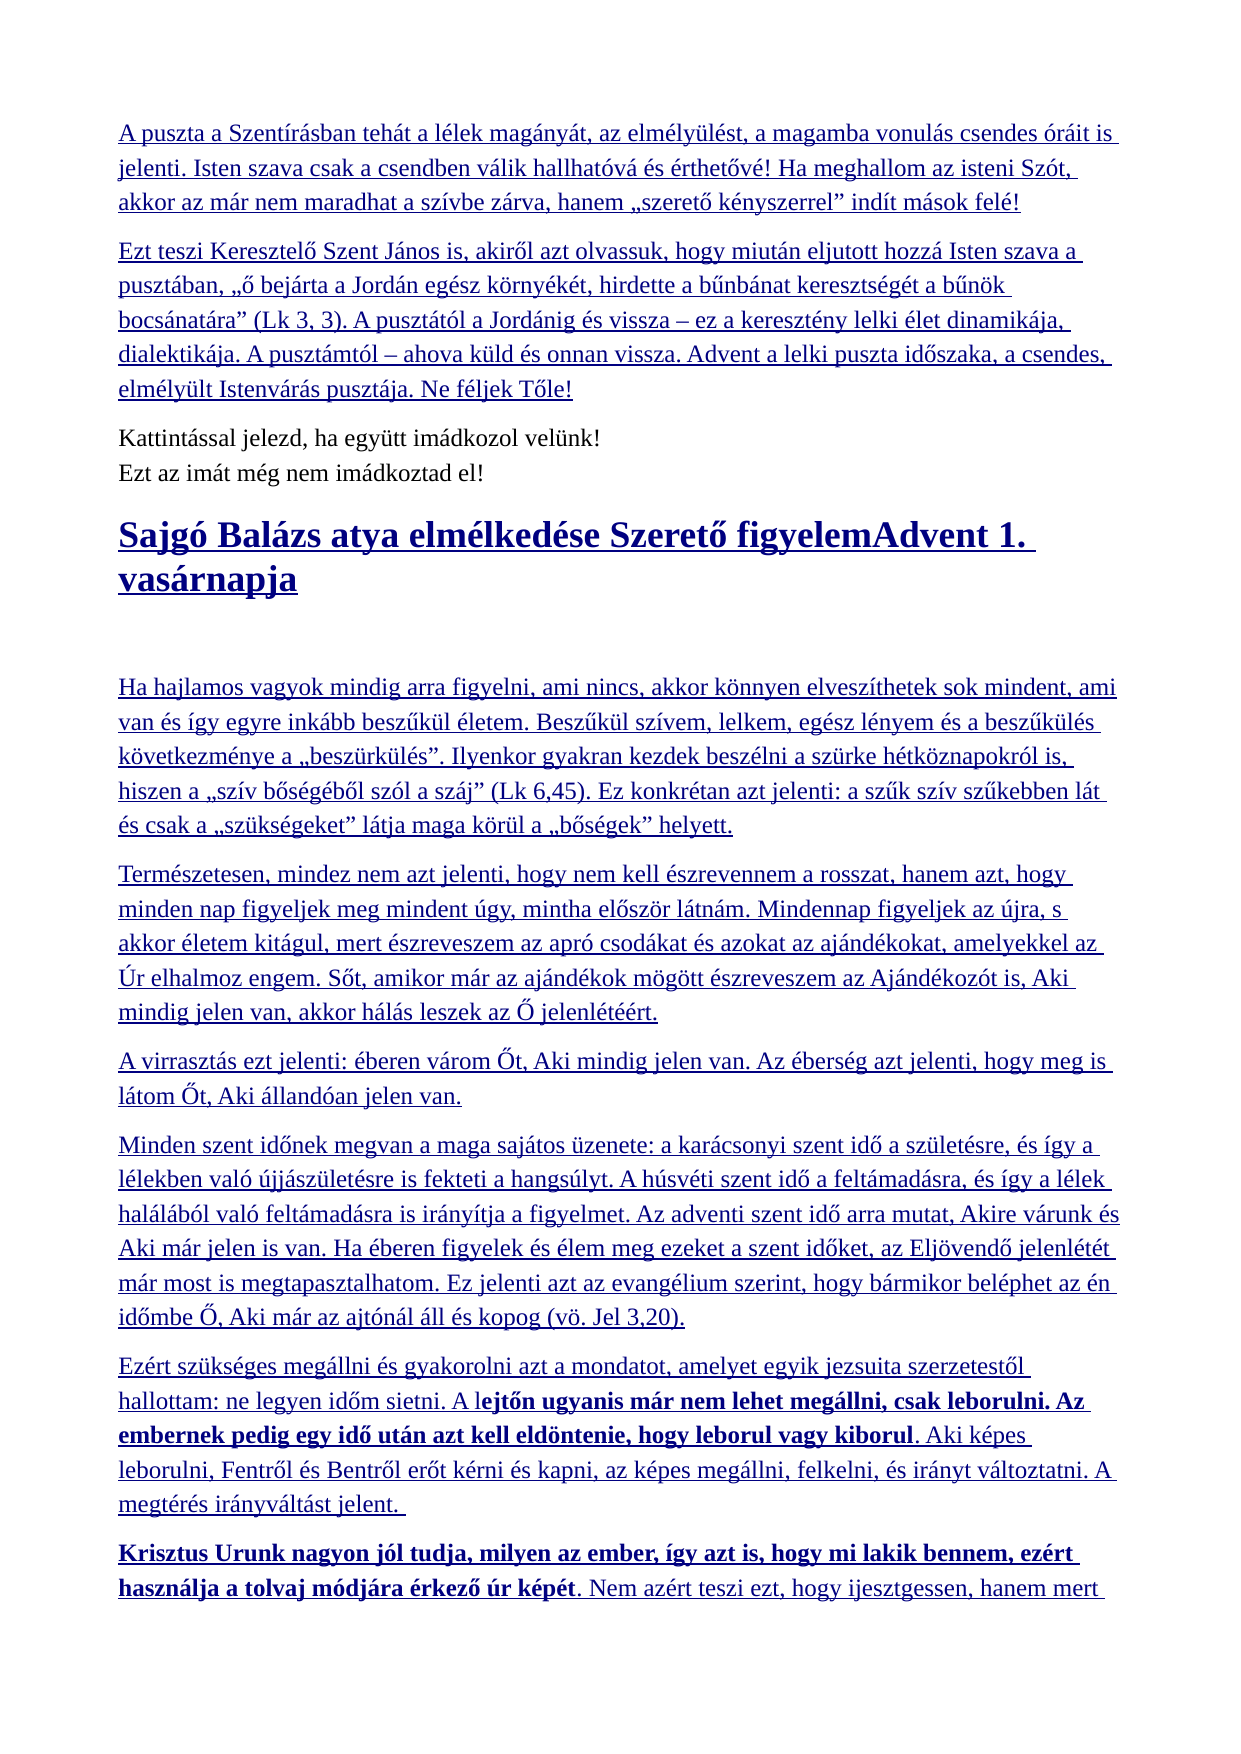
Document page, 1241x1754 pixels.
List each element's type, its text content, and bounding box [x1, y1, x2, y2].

text Ezt teszi Keresztelő Szent János is, akiről azt olvassuk, hogy miután eljutott hozzá Isten szava a pusztában, „ő bejárta a Jordán egész környékét, hirdette a bűnbánat keresztségét a bűnök bocsánatára” (Lk 3, 3). A pusztától a Jordánig és vissza – ez a keresztény lelki élet dinamikája, dialektikája. A pusztámtól – ahova küld és onnan vissza. Advent a lelki puszta időszaka, a csendes, elmélyült Istenvárás pusztája. Ne féljek Tőle! [118, 236, 1122, 403]
text A virrasztás ezt jelenti: éberen várom Őt, Aki mindig jelen van. Az éberség azt jelenti, hogy meg is látom Őt, Aki állandóan jelen van. [118, 1046, 1122, 1109]
text Krisztus Urunk nagyon jól tudja, milyen az ember, így azt is, hogy mi lakik bennem, ezért használja a tolvaj módjára érkező úr képét. Nem azért teszi ezt, hogy ijesztgessen, hanem mert [118, 1538, 1122, 1601]
text Ha hajlamos vagyok mindig arra figyelni, ami nincs, akkor könnyen elveszíthetek sok mindent, ami van és így egyre inkább beszűkül életem. Beszűkül szívem, lelkem, egész lényem és a beszűkülés következménye a „beszürkülés”. Ilyenkor gyakran kezdek beszélni a szürke hétköznapokról is, hiszen a „szív bőségéből szól a száj” (Lk 6,45). Ez konkrétan azt jelenti: a szűk szív szűkebben lát és csak a „szükségeket” látja maga körül a „bőségek” helyett. [118, 672, 1122, 839]
text A puszta a Szentírásban tehát a lélek magányát, az elmélyülést, a magamba vonulás csendes óráit is jelenti. Isten szava csak a csendben válik hallhatóvá és érthetővé! Ha meghallom az isteni Szót, akkor az már nem maradhat a szívbe zárva, hanem „szerető kényszerrel” indít mások felé! [118, 118, 1122, 216]
text Ezt az imát még nem imádkoztad el! [118, 458, 1122, 486]
text Minden szent időnek megvan a maga sajátos üzenete: a karácsonyi szent idő a születésre, és így a lélekben való újjászületésre is fekteti a hangsúlyt. A húsvéti szent idő a feltámadásra, és így a lélek halálából való feltámadásra is irányítja a figyelmet. Az adventi szent idő arra mutat, Akire várunk és Aki már jelen is van. Ha éberen figyelek és élem meg ezeket a szent időket, az Eljövendő jelenlétét már most is megtapasztalhatom. Ez jelenti azt az evangélium szerint, hogy bármikor beléphet az én időmbe Ő, Aki már az ajtónál áll és kopog (vö. Jel 3,20). [118, 1130, 1122, 1331]
text Ezért szükséges megállni és gyakorolni azt a mondatot, amelyet egyik jezsuita szerzetestől hallottam: ne legyen időm sietni. A lejtőn ugyanis már nem lehet megállni, csak leborulni. Az embernek pedig egy idő után azt kell eldöntenie, hogy leborul vagy kiborul. Aki képes leborulni, Fentről és Bentről erőt kérni és kapni, az képes megállni, felkelni, és irányt változtatni. A megtérés irányváltást jelent. [118, 1351, 1122, 1518]
subtitle Sajgó Balázs atya elmélkedése Szerető figyelemAdvent 1. vasárnapja [118, 513, 1122, 599]
text Természetesen, mindez nem azt jelenti, hogy nem kell észrevennem a rosszat, hanem azt, hogy minden nap figyeljek meg mindent úgy, mintha először látnám. Mindennap figyeljek az újra, s akkor életem kitágul, mert észreveszem az apró csodákat és azokat az ajándékokat, amelyekkel az Úr elhalmoz engem. Sőt, amikor már az ajándékok mögött észreveszem az Ajándékozót is, Aki mindig jelen van, akkor hálás leszek az Ő jelenlétéért. [118, 859, 1122, 1026]
text Kattintással jelezd, ha együtt imádkozol velünk! [118, 423, 1122, 452]
